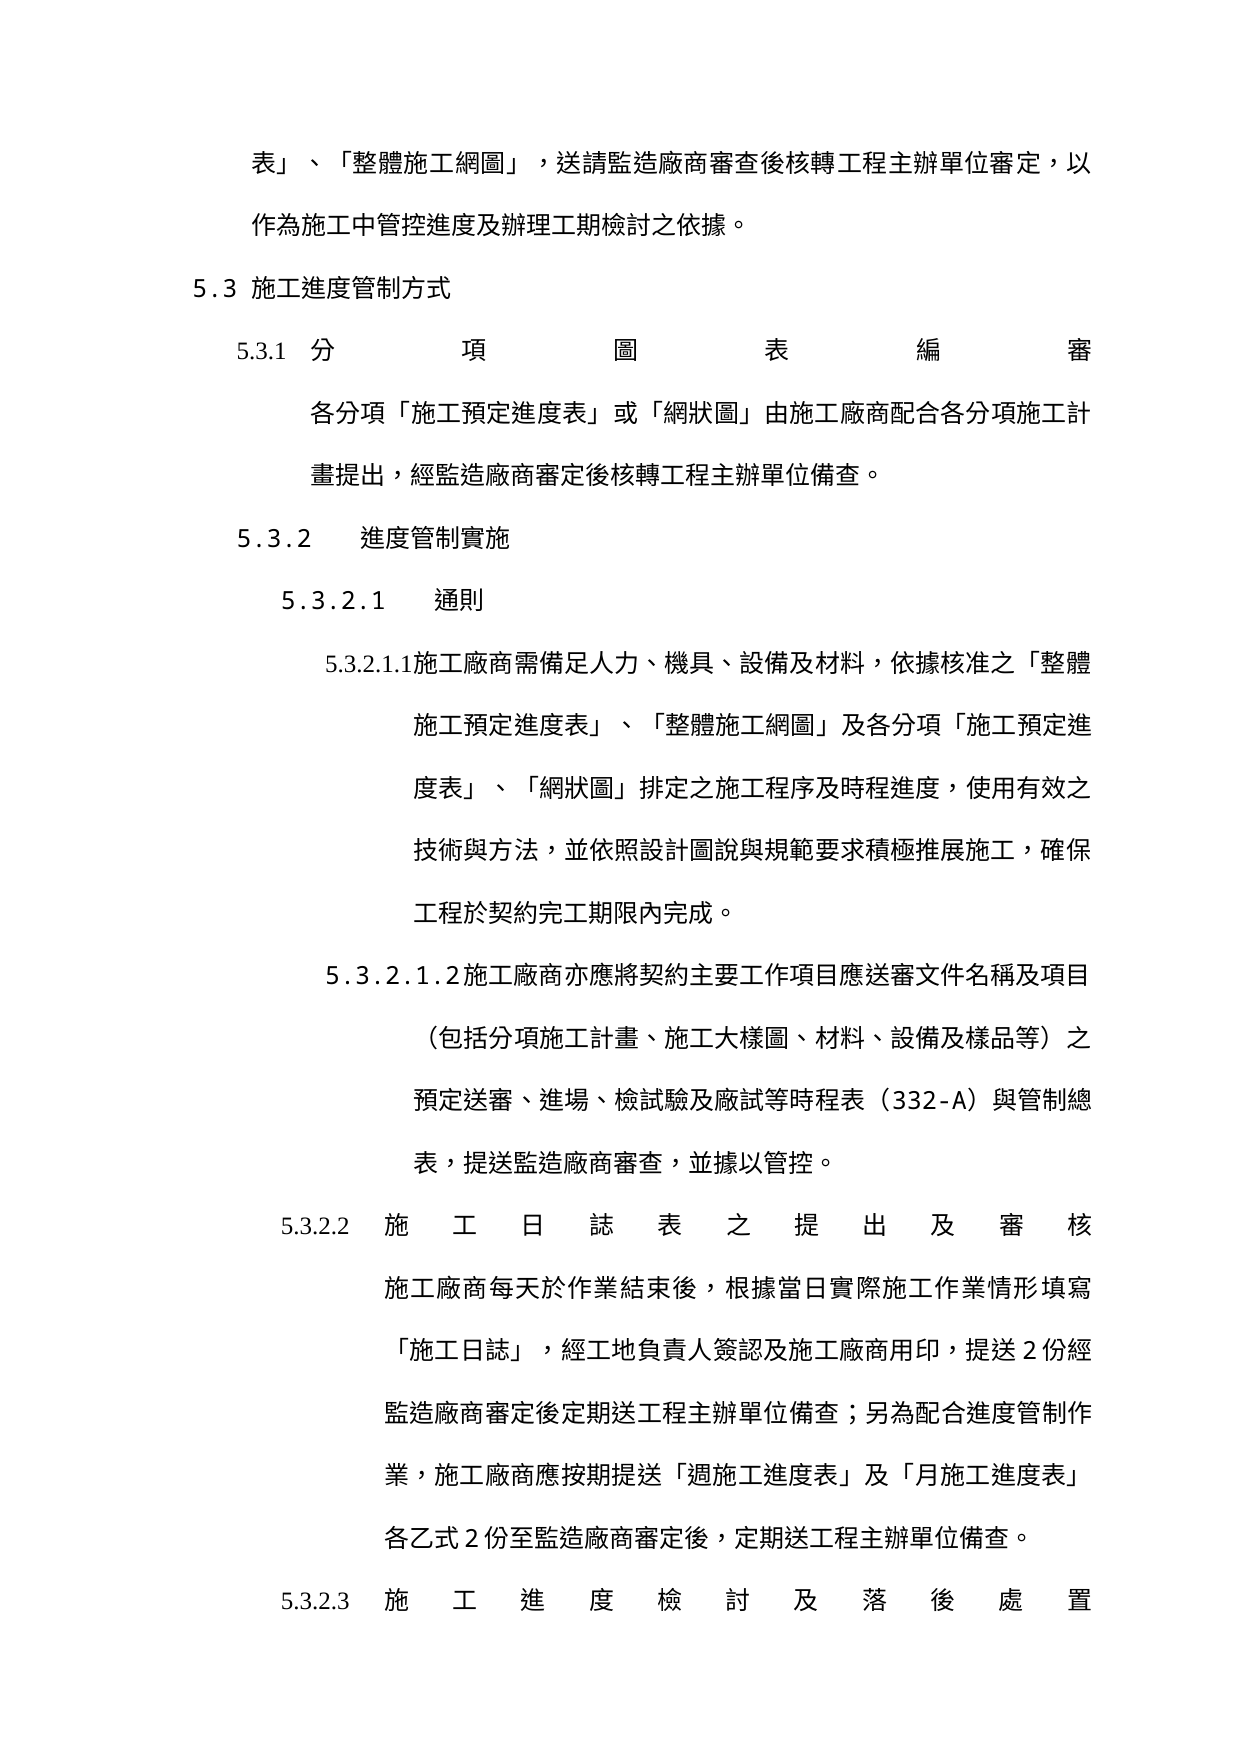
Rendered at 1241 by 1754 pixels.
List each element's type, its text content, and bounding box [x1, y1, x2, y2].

list 施工進度檢討及落後處置 施工廠商及監造廠商應隨時或定期，根據「施工日誌」、「週施工進度表」及「月施工進度表」進行施工進度檢討，進度若有落後或無法如期完工之趨勢時，應究其原因，由監造廠商召集相關部門檢討協調，如涉甲方權責者應事先反應，請求協助解決，視工程性質情況由施工廠商提出改善措施及趲趕計畫，並增加機具、設備、材料、工作人員及工作時間趲趕工進。改善措施及趲趕計畫應經監造廠商審定及工程主辦單位備查。若進度持續落後未明顯改善，得建請本局依契約規定採取撤換工地負責人或暫停給付估驗款等措施。 [281, 1557, 1092, 1619]
list 施工廠商亦應將契約主要工作項目應送審文件名稱及項目（包括分項施工計畫、施工大樣圖、材料、設備及樣品等）之預定送審、進場、檢試驗及廠試等時程表（332-A）與管制總表，提送監造廠商審查，並據以管控。 [325, 932, 1092, 1182]
list 施工日誌表之提出及審核 施工廠商每天於作業結束後，根據當日實際施工作業情形填寫「施工日誌」，經工地負責人簽認及施工廠商用印，提送2份經監造廠商審定後定期送工程主辦單位備查；另為配合進度管制作業，施工廠商應按期提送「週施工進度表」及「月施工進度表」各乙式2份至監造廠商審定後，定期送工程主辦單位備查。 [281, 1182, 1092, 1557]
list 進度管制實施 [236, 494, 1092, 557]
list 通則 [281, 557, 1092, 619]
list 施工進度管制方式 [192, 244, 1092, 307]
list 表」、「整體施工網圖」，送請監造廠商審查後核轉工程主辦單位審定，以作為施工中管控進度及辦理工期檢討之依據。 [192, 119, 1092, 244]
list 分項圖表編審 各分項「施工預定進度表」或「網狀圖」由施工廠商配合各分項施工計畫提出，經監造廠商審定後核轉工程主辦單位備查。 [236, 307, 1092, 494]
list 施工廠商需備足人力、機具、設備及材料，依據核准之「整體施工預定進度表」、「整體施工網圖」及各分項「施工預定進度表」、「網狀圖」排定之施工程序及時程進度，使用有效之技術與方法，並依照設計圖說與規範要求積極推展施工，確保工程於契約完工期限內完成。 [325, 619, 1092, 932]
